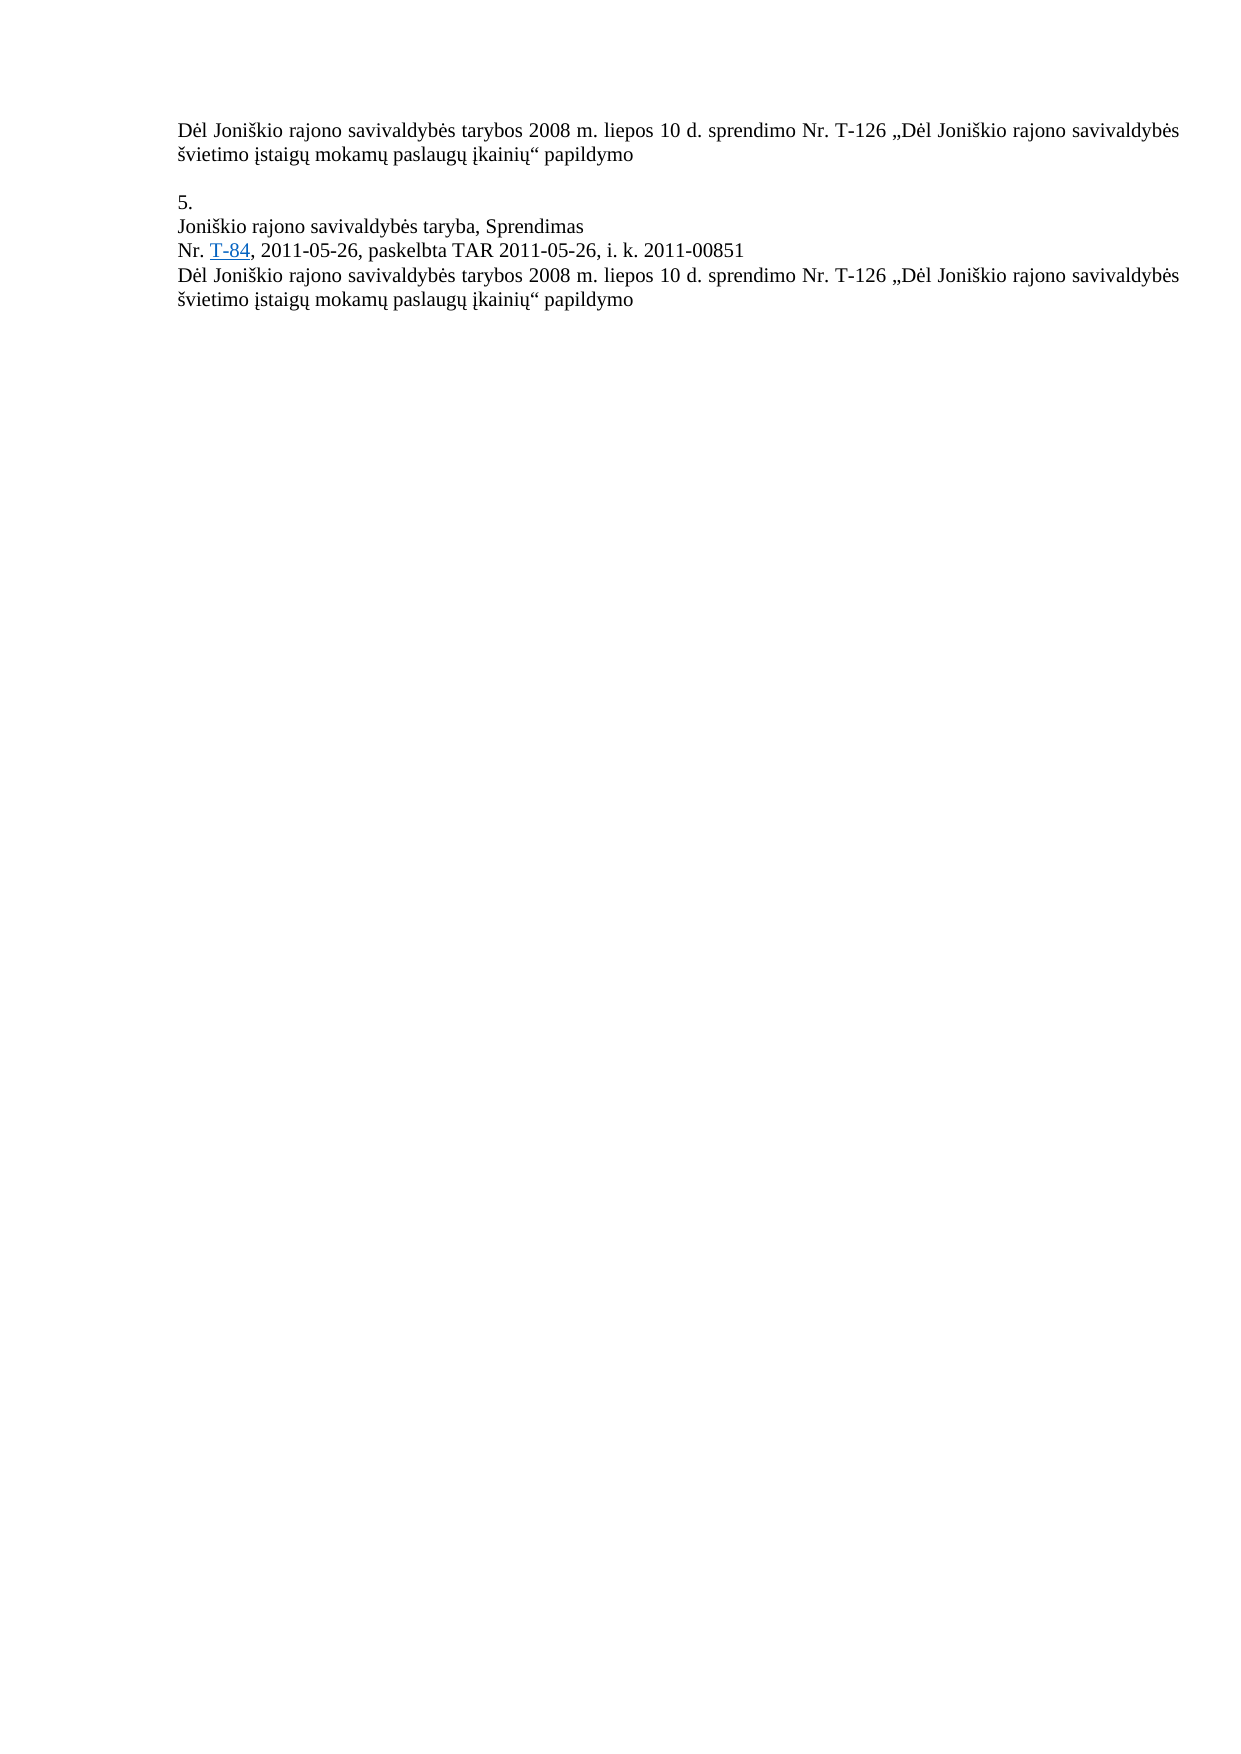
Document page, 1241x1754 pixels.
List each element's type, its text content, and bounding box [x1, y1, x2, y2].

text Nr. T-84, 2011-05-26, paskelbta TAR 2011-05-26, i. k. 2011-00851 [177, 238, 1181, 262]
text Dėl Joniškio rajono savivaldybės tarybos 2008 m. liepos 10 d. sprendimo Nr. T-126 „Dėl Joniškio rajono savivaldybės švietimo įstaigų mokamų paslaugų įkainių“ papildymo [177, 118, 1181, 166]
text Joniškio rajono savivaldybės taryba, Sprendimas [177, 214, 1181, 238]
text 5. [177, 190, 1181, 214]
text Dėl Joniškio rajono savivaldybės tarybos 2008 m. liepos 10 d. sprendimo Nr. T-126 „Dėl Joniškio rajono savivaldybės švietimo įstaigų mokamų paslaugų įkainių“ papildymo [177, 262, 1181, 311]
